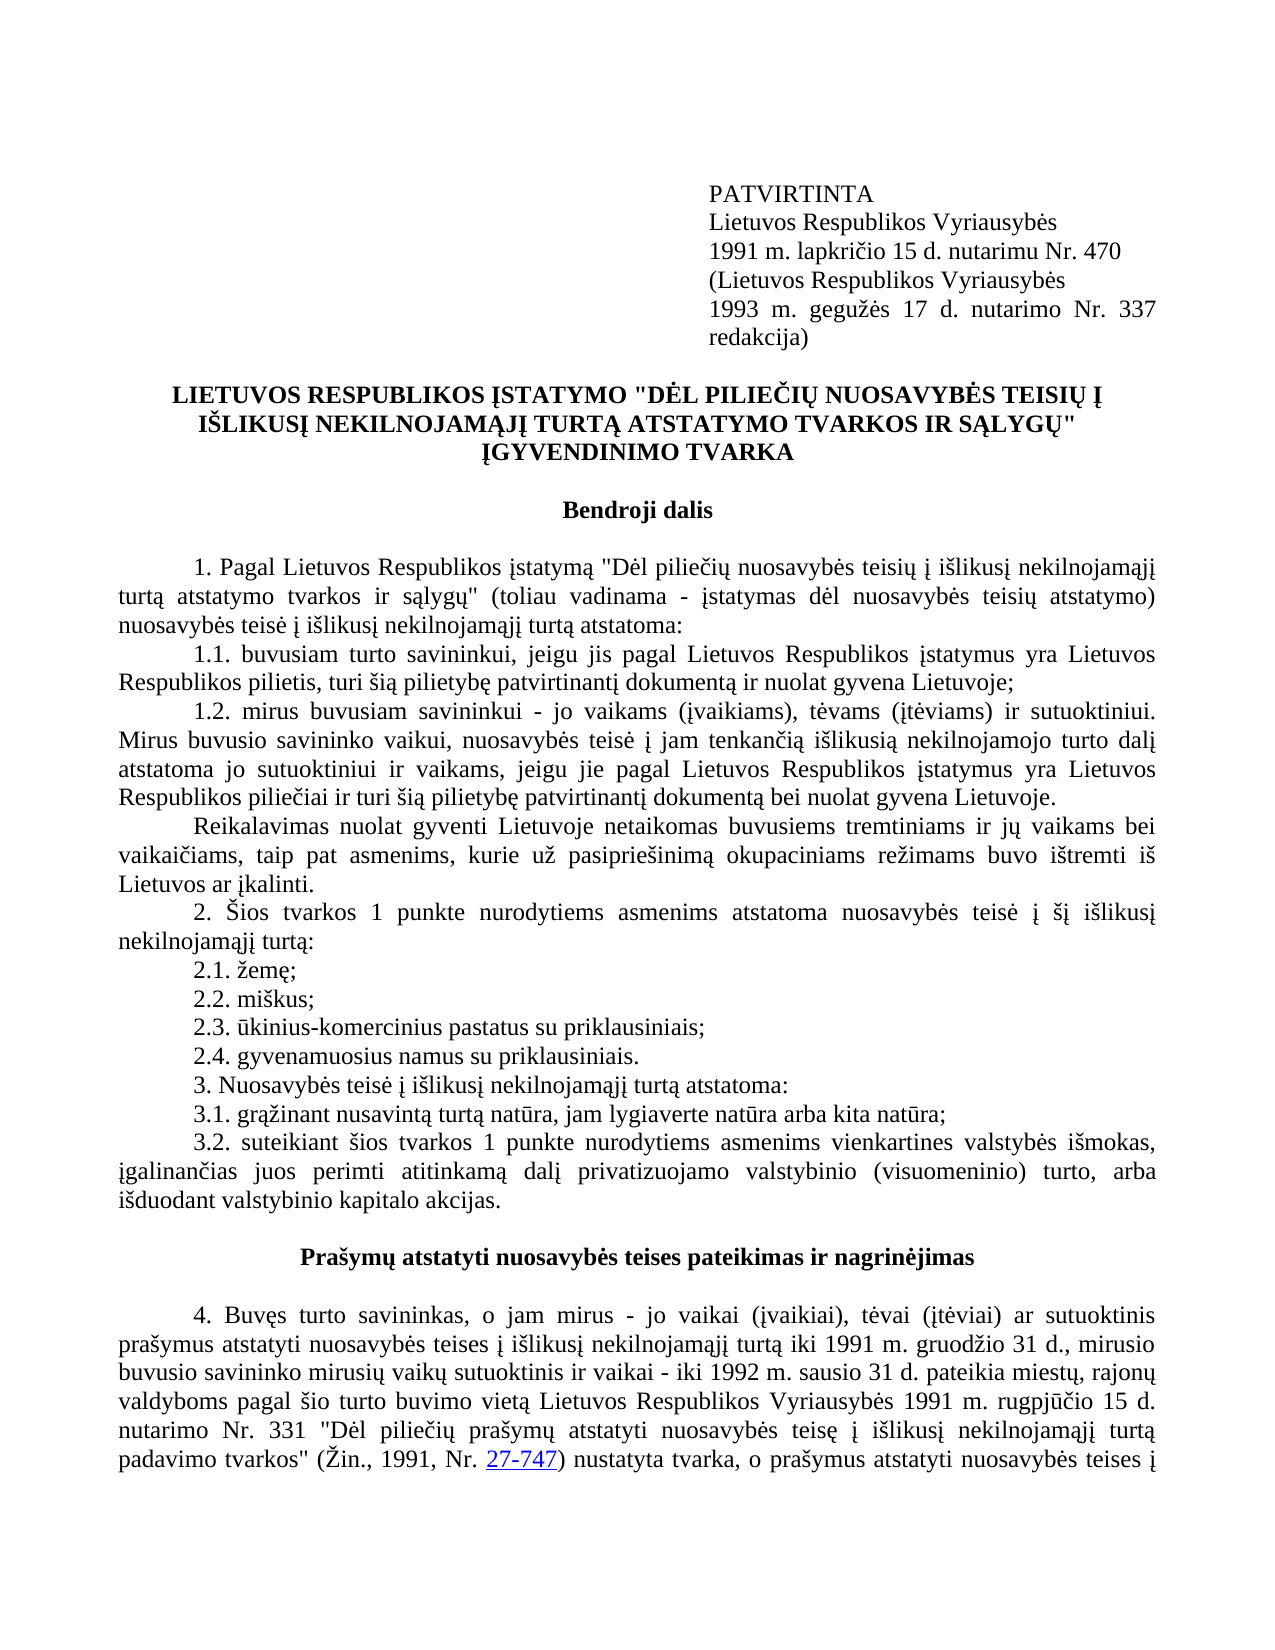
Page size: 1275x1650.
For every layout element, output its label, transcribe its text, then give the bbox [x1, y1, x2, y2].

text PATVIRTINTA [709, 179, 1157, 207]
text 2.1. žemę; [118, 955, 1157, 984]
text Lietuvos Respublikos Vyriausybės [709, 207, 1157, 236]
text 3. Nuosavybės teisė į išlikusį nekilnojamąjį turtą atstatoma: [118, 1070, 1157, 1099]
text Bendroji dalis [118, 495, 1157, 524]
text 1. Pagal Lietuvos Respublikos įstatymą "Dėl piliečių nuosavybės teisių į išlikusį nekilnojamąjį turtą atstatymo tvarkos ir sąlygų" (toliau vadinama - įstatymas dėl nuosavybės teisių atstatymo) nuosavybės teisė į išlikusį nekilnojamąjį turtą atstatoma: [118, 552, 1157, 639]
text LIETUVOS RESPUBLIKOS ĮSTATYMO "DĖL PILIEČIŲ NUOSAVYBĖS TEISIŲ Į IŠLIKUSĮ NEKILNOJAMĄJĮ TURTĄ ATSTATYMO TVARKOS IR SĄLYGŲ" ĮGYVENDINIMO TVARKA [118, 380, 1157, 466]
text 3.1. grąžinant nusavintą turtą natūra, jam lygiaverte natūra arba kita natūra; [118, 1099, 1157, 1127]
text 2.4. gyvenamuosius namus su priklausiniais. [118, 1041, 1157, 1070]
text Prašymų atstatyti nuosavybės teises pateikimas ir nagrinėjimas [118, 1242, 1157, 1271]
text 2.3. ūkinius-komercinius pastatus su priklausiniais; [118, 1012, 1157, 1041]
text 1991 m. lapkričio 15 d. nutarimu Nr. 470 [709, 236, 1157, 265]
text 1.2. mirus buvusiam savininkui - jo vaikams (įvaikiams), tėvams (įtėviams) ir sutuoktiniui. Mirus buvusio savininko vaikui, nuosavybės teisė į jam tenkančią išlikusią nekilnojamojo turto dalį atstatoma jo sutuoktiniui ir vaikams, jeigu jie pagal Lietuvos Respublikos įstatymus yra Lietuvos Respublikos piliečiai ir turi šią pilietybę patvirtinantį dokumentą bei nuolat gyvena Lietuvoje. [118, 696, 1157, 811]
text 4. Buvęs turto savininkas, o jam mirus - jo vaikai (įvaikiai), tėvai (įtėviai) ar sutuoktinis prašymus atstatyti nuosavybės teises į išlikusį nekilnojamąjį turtą iki 1991 m. gruodžio 31 d., mirusio buvusio savininko mirusių vaikų sutuoktinis ir vaikai - iki 1992 m. sausio 31 d. pateikia miestų, rajonų valdyboms pagal šio turto buvimo vietą Lietuvos Respublikos Vyriausybės 1991 m. rugpjūčio 15 d. nutarimo Nr. 331 "Dėl piliečių prašymų atstatyti nuosavybės teisę į išlikusį nekilnojamąjį turtą padavimo tvarkos" (Žin., 1991, Nr. 27-747) nustatyta tvarka, o prašymus atstatyti nuosavybės teises į [118, 1300, 1157, 1472]
text (Lietuvos Respublikos Vyriausybės [709, 265, 1157, 294]
text 1.1. buvusiam turto savininkui, jeigu jis pagal Lietuvos Respublikos įstatymus yra Lietuvos Respublikos pilietis, turi šią pilietybę patvirtinantį dokumentą ir nuolat gyvena Lietuvoje; [118, 639, 1157, 696]
text 2.2. miškus; [118, 984, 1157, 1012]
text 1993 m. gegužės 17 d. nutarimo Nr. 337 redakcija) [709, 294, 1157, 351]
text Reikalavimas nuolat gyventi Lietuvoje netaikomas buvusiems tremtiniams ir jų vaikams bei vaikaičiams, taip pat asmenims, kurie už pasipriešinimą okupaciniams režimams buvo ištremti iš Lietuvos ar įkalinti. [118, 811, 1157, 897]
text 3.2. suteikiant šios tvarkos 1 punkte nurodytiems asmenims vienkartines valstybės išmokas, įgalinančias juos perimti atitinkamą dalį privatizuojamo valstybinio (visuomeninio) turto, arba išduodant valstybinio kapitalo akcijas. [118, 1127, 1157, 1214]
text 2. Šios tvarkos 1 punkte nurodytiems asmenims atstatoma nuosavybės teisė į šį išlikusį nekilnojamąjį turtą: [118, 897, 1157, 955]
